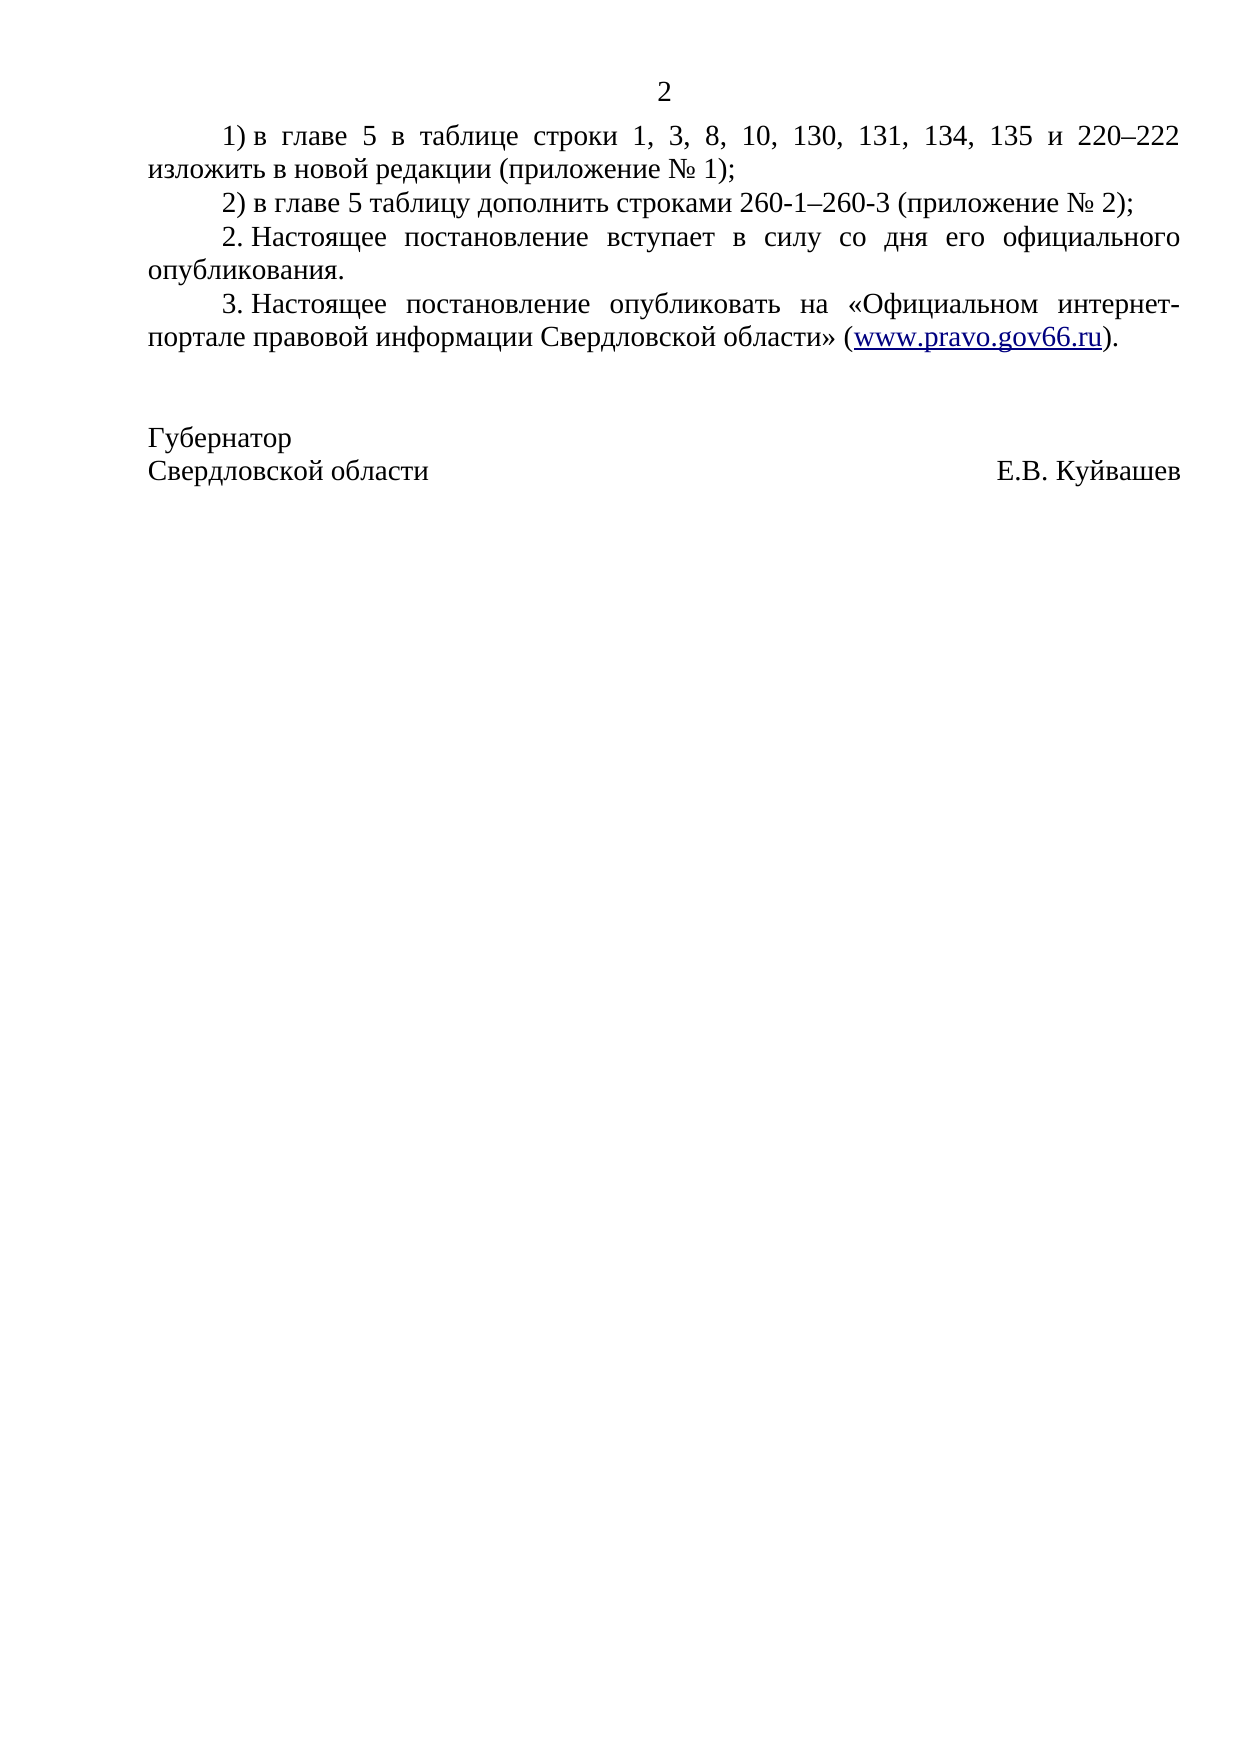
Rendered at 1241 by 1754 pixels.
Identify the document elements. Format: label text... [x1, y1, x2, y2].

text 2) в главе 5 таблицу дополнить строками 260-1–260-3 (приложение № 2); [148, 185, 1181, 219]
text Свердловской области Е.В. Куйвашев [148, 453, 1181, 487]
text 2. Настоящее постановление вступает в силу со дня его официального опубликования. [148, 219, 1181, 286]
text Губернатор [148, 420, 1181, 453]
text 3. Настоящее постановление опубликовать на «Официальном интернет-портале правовой информации Свердловской области» (www.pravo.gov66.ru). [148, 286, 1181, 353]
text 1) в главе 5 в таблице строки 1, 3, 8, 10, 130, 131, 134, 135 и 220–222 изложить в новой редакции (приложение № 1); [148, 118, 1181, 185]
